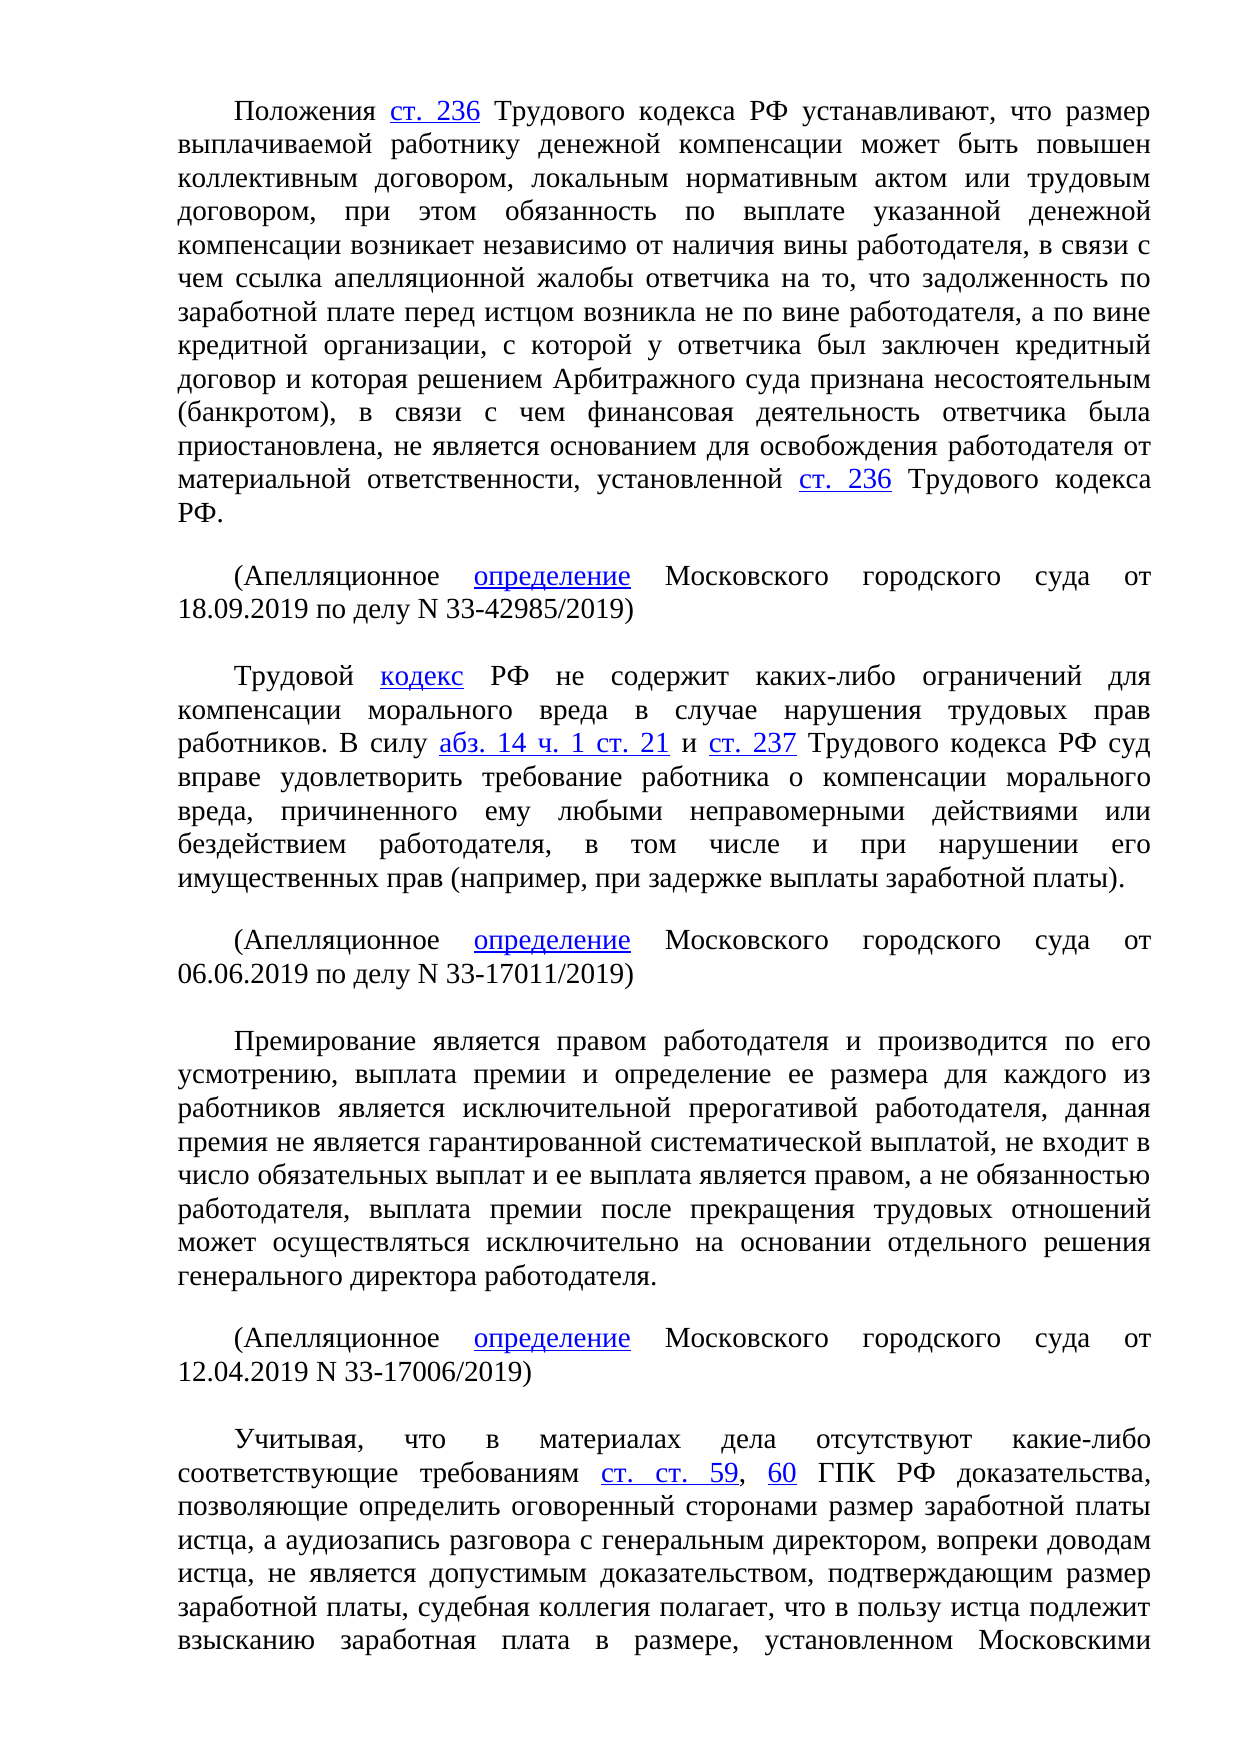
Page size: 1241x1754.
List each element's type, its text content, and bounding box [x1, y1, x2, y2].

text Положения ст. 236 Трудового кодекса РФ устанавливают, что размер выплачиваемой работнику денежной компенсации может быть повышен коллективным договором, локальным нормативным актом или трудовым договором, при этом обязанность по выплате указанной денежной компенсации возникает независимо от наличия вины работодателя, в связи с чем ссылка апелляционной жалобы ответчика на то, что задолженность по заработной плате перед истцом возникла не по вине работодателя, а по вине кредитной организации, с которой у ответчика был заключен кредитный договор и которая решением Арбитражного суда признана несостоятельным (банкротом), в связи с чем финансовая деятельность ответчика была приостановлена, не является основанием для освобождения работодателя от материальной ответственности, установленной ст. 236 Трудового кодекса РФ. [177, 93, 1152, 529]
text Учитывая, что в материалах дела отсутствуют какие-либо соответствующие требованиям ст. ст. 59, 60 ГПК РФ доказательства, позволяющие определить оговоренный сторонами размер заработной платы истца, а аудиозапись разговора с генеральным директором, вопреки доводам истца, не является допустимым доказательством, подтверждающим размер заработной платы, судебная коллегия полагает, что в пользу истца подлежит взысканию заработная плата в размере, установленном Московскими [177, 1421, 1152, 1656]
text Премирование является правом работодателя и производится по его усмотрению, выплата премии и определение ее размера для каждого из работников является исключительной прерогативой работодателя, данная премия не является гарантированной систематической выплатой, не входит в число обязательных выплат и ее выплата является правом, а не обязанностью работодателя, выплата премии после прекращения трудовых отношений может осуществляться исключительно на основании отдельного решения генерального директора работодателя. [177, 1023, 1152, 1291]
text Трудовой кодекс РФ не содержит каких-либо ограничений для компенсации морального вреда в случае нарушения трудовых прав работников. В силу абз. 14 ч. 1 ст. 21 и ст. 237 Трудового кодекса РФ суд вправе удовлетворить требование работника о компенсации морального вреда, причиненного ему любыми неправомерными действиями или бездействием работодателя, в том числе и при нарушении его имущественных прав (например, при задержке выплаты заработной платы). [177, 658, 1152, 893]
text (Апелляционное определение Московского городского суда от 06.06.2019 по делу N 33-17011/2019) [177, 922, 1152, 989]
text (Апелляционное определение Московского городского суда от 18.09.2019 по делу N 33-42985/2019) [177, 558, 1152, 625]
text (Апелляционное определение Московского городского суда от 12.04.2019 N 33-17006/2019) [177, 1321, 1152, 1388]
